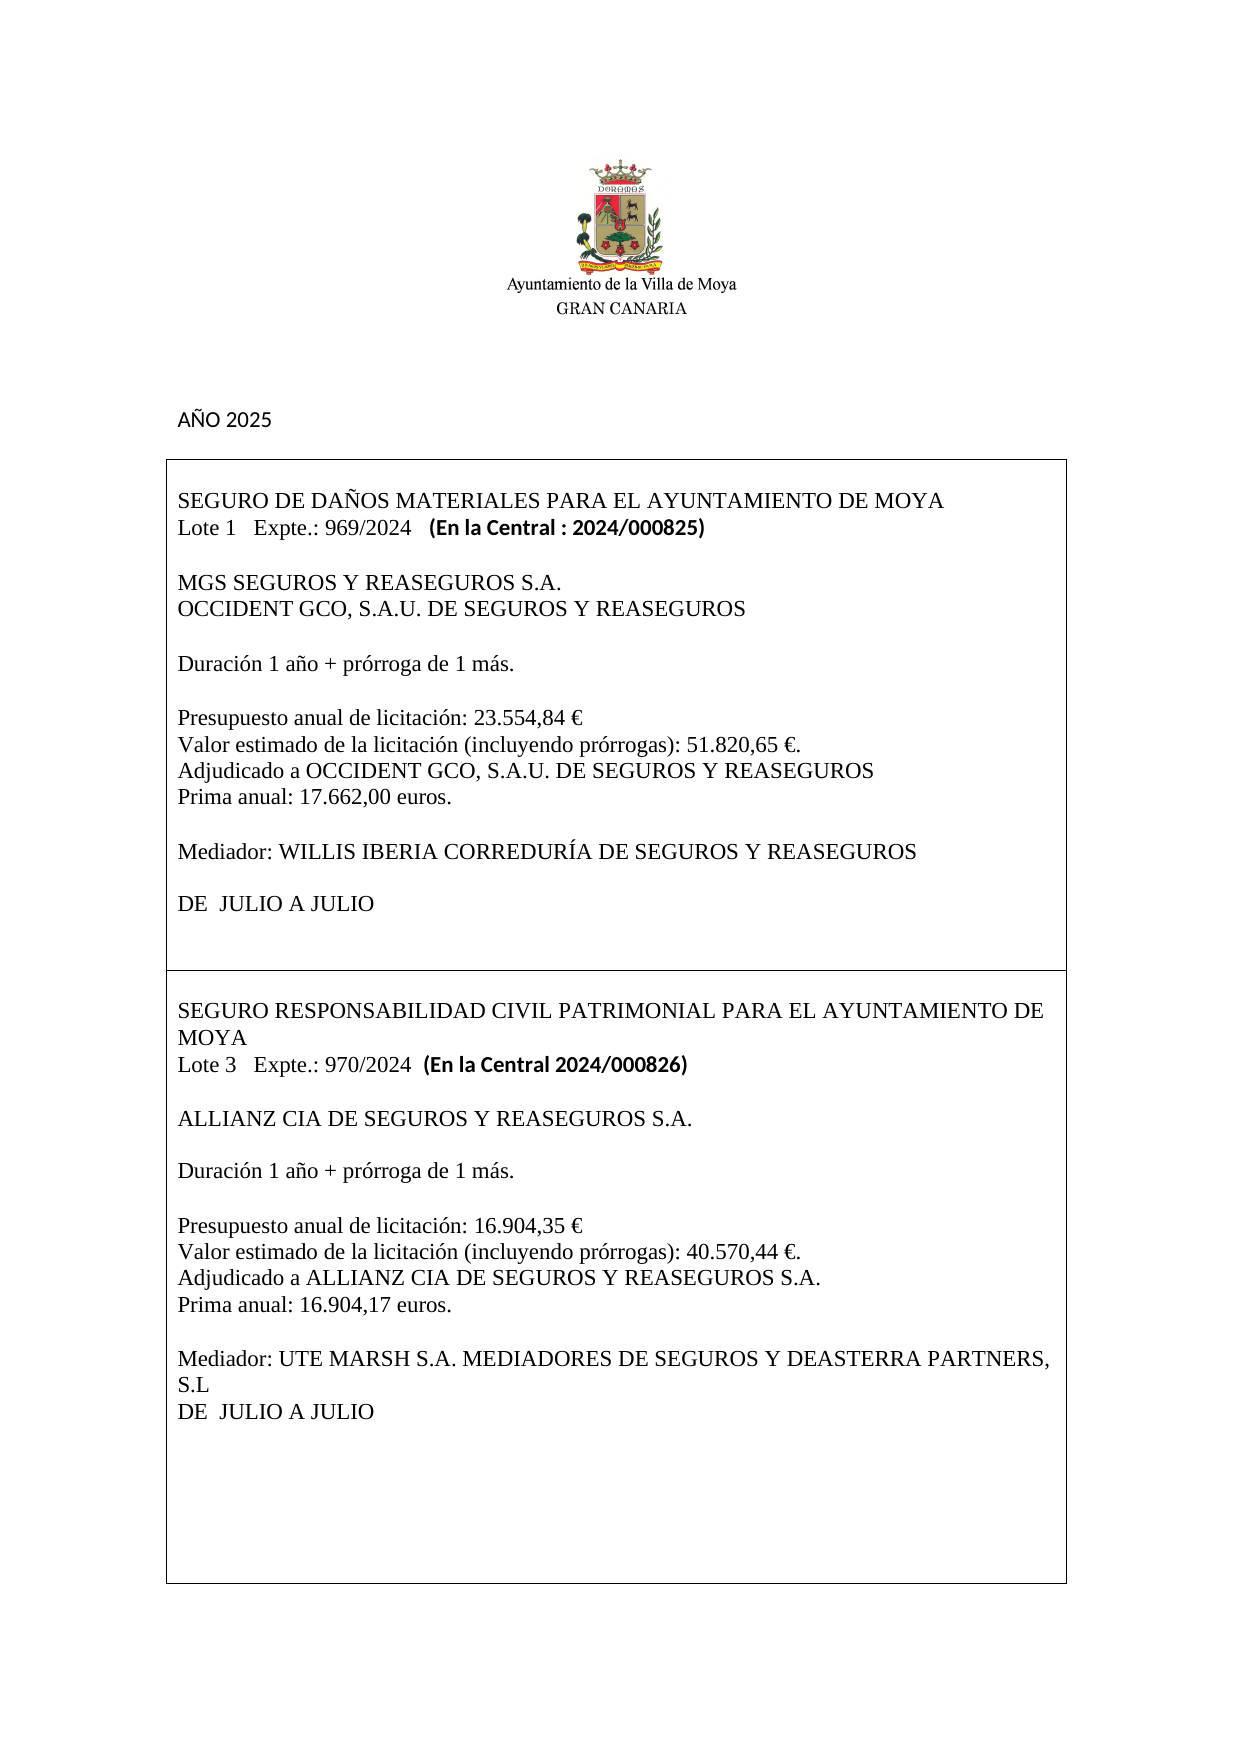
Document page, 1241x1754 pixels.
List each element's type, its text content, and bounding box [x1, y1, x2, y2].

text AÑO 2025 [177, 406, 1063, 434]
picture [500, 147, 740, 328]
table_header SEGURO DE DAÑOS MATERIALES PARA EL AYUNTAMIENTO DE MOYA Lote 1 Expte.: 969/2024 (En la Central : 2024/000825) MGS SEGUROS Y REASEGUROS S.A. OCCIDENT GCO, S.A.U. DE SEGUROS Y REASEGUROS Duración 1 año + prórroga de 1 más. Presupuesto anual de licitación: 23.554,84 € Valor estimado de la licitación (incluyendo prórrogas): 51.820,65 €. Adjudicado a OCCIDENT GCO, S.A.U. DE SEGUROS Y REASEGUROS Prima anual: 17.662,00 euros. Mediador: WILLIS IBERIA CORREDURÍA DE SEGUROS Y REASEGUROS DE JULIO A JULIO [167, 460, 1066, 969]
table_cell SEGURO RESPONSABILIDAD CIVIL PATRIMONIAL PARA EL AYUNTAMIENTO DE MOYA Lote 3 Expte.: 970/2024 (En la Central 2024/000826) ALLIANZ CIA DE SEGUROS Y REASEGUROS S.A. Duración 1 año + prórroga de 1 más. Presupuesto anual de licitación: 16.904,35 € Valor estimado de la licitación (incluyendo prórrogas): 40.570,44 €. Adjudicado a ALLIANZ CIA DE SEGUROS Y REASEGUROS S.A. Prima anual: 16.904,17 euros. Mediador: UTE MARSH S.A. MEDIADORES DE SEGUROS Y DEASTERRA PARTNERS, S.L DE JULIO A JULIO [167, 971, 1066, 1582]
